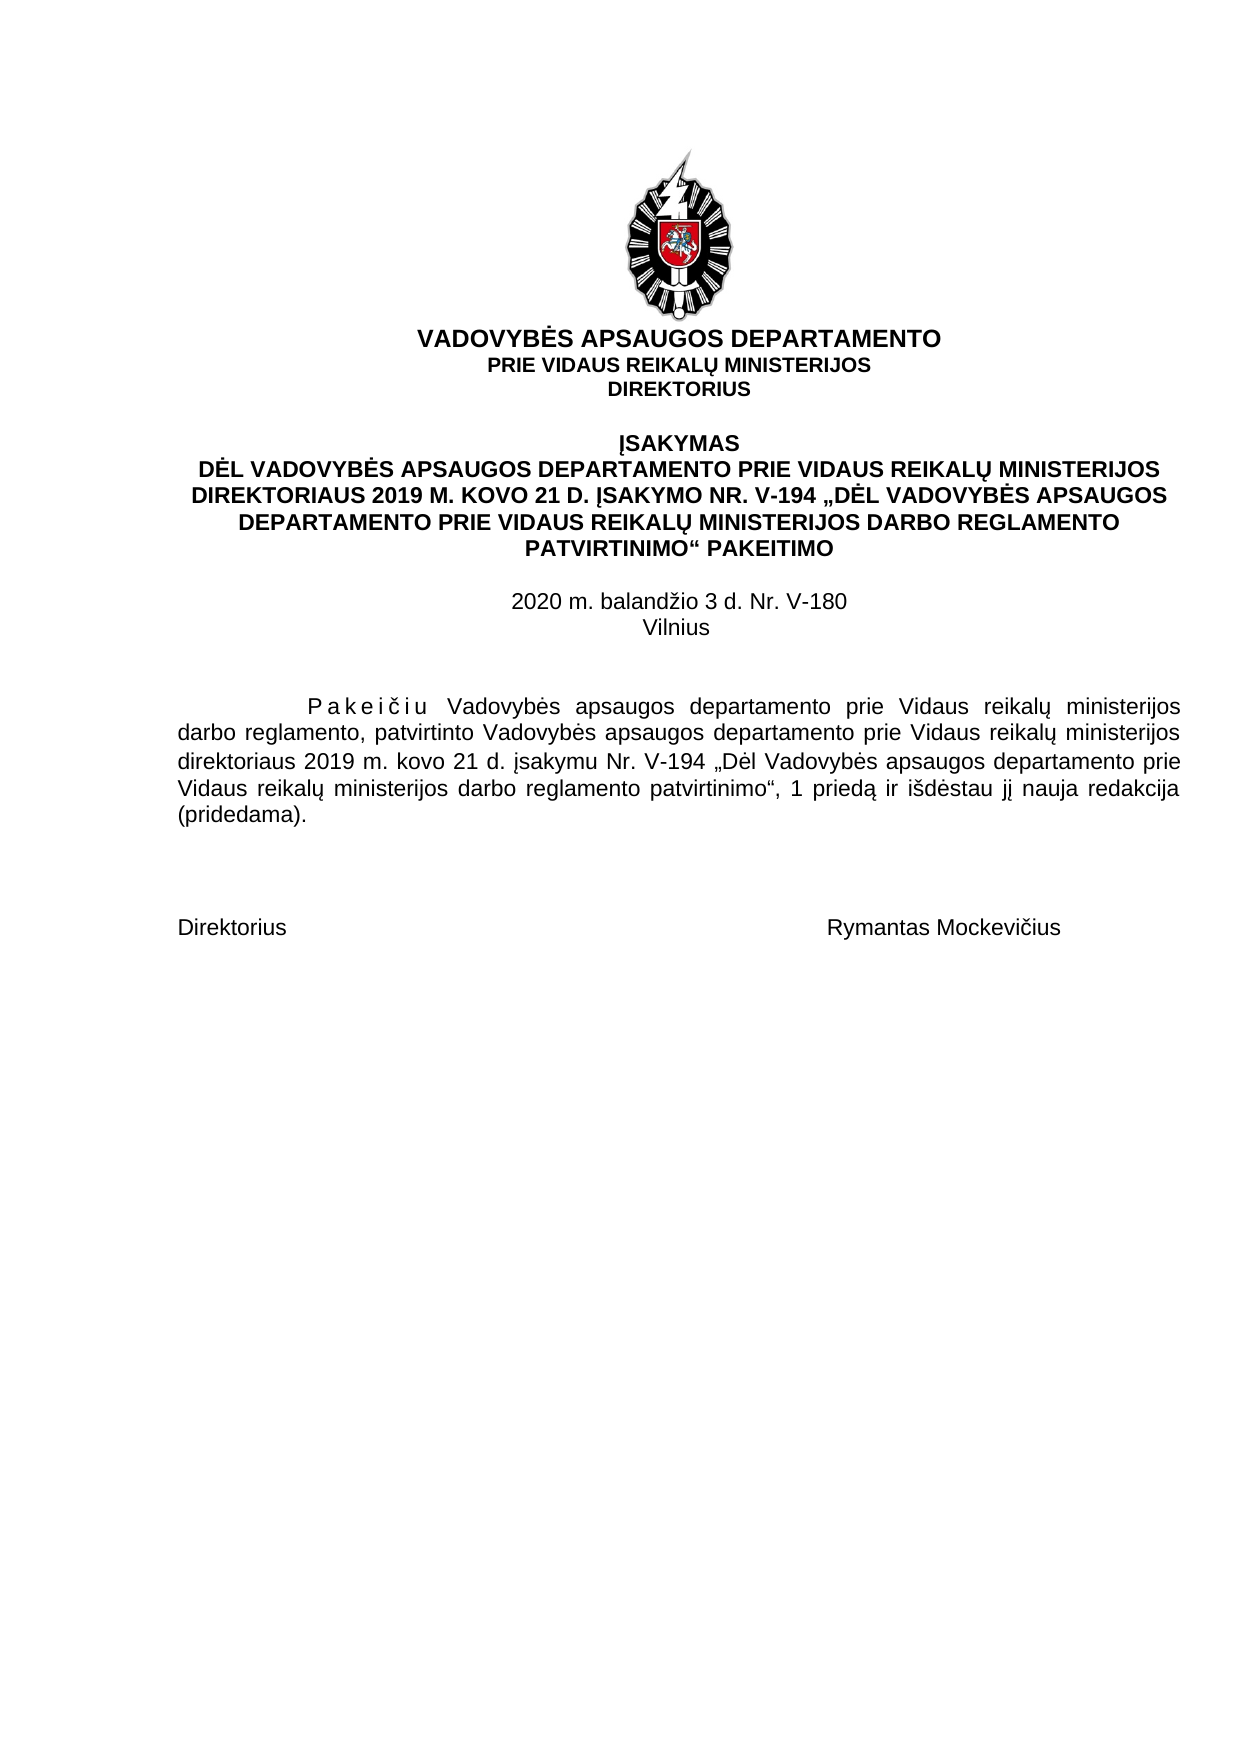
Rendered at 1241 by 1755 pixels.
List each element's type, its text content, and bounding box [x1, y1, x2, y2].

text PRIE VIDAUS REIKALŲ MINISTERIJOS [177, 353, 1181, 377]
text Direktorius Rymantas Mockevičius [177, 913, 1181, 940]
text VADOVYBĖS APSAUGOS DEPARTAMENTO [177, 324, 1181, 353]
text DĖL VADOVYBĖS APSAUGOS DEPARTAMENTO PRIE VIDAUS REIKALŲ MINISTERIJOS DIREKTORIAUS 2019 M. KOVO 21 D. ĮSAKYMO NR. V-194 „DĖL VADOVYBĖS APSAUGOS DEPARTAMENTO PRIE VIDAUS REIKALŲ MINISTERIJOS DARBO REGLAMENTO PATVIRTINIMO“ PAKEITIMO [177, 456, 1181, 561]
text DIREKTORIUS [177, 377, 1181, 401]
text ĮSAKYMAS [177, 429, 1181, 456]
text Pakeičiu Vadovybės apsaugos departamento prie Vidaus reikalų ministerijos darbo reglamento, patvirtinto Vadovybės apsaugos departamento prie Vidaus reikalų ministerijos direktoriaus 2019 m. kovo 21 d. įsakymu Nr. V-194 „Dėl Vadovybės apsaugos departamento prie Vidaus reikalų ministerijos darbo reglamento patvirtinimo“, 1 priedą ir išdėstau jį nauja redakcija (pridedama). [177, 693, 1181, 827]
text Vilnius [177, 614, 1181, 640]
text 2020 m. balandžio 3 d. Nr. V-180 [177, 588, 1181, 614]
